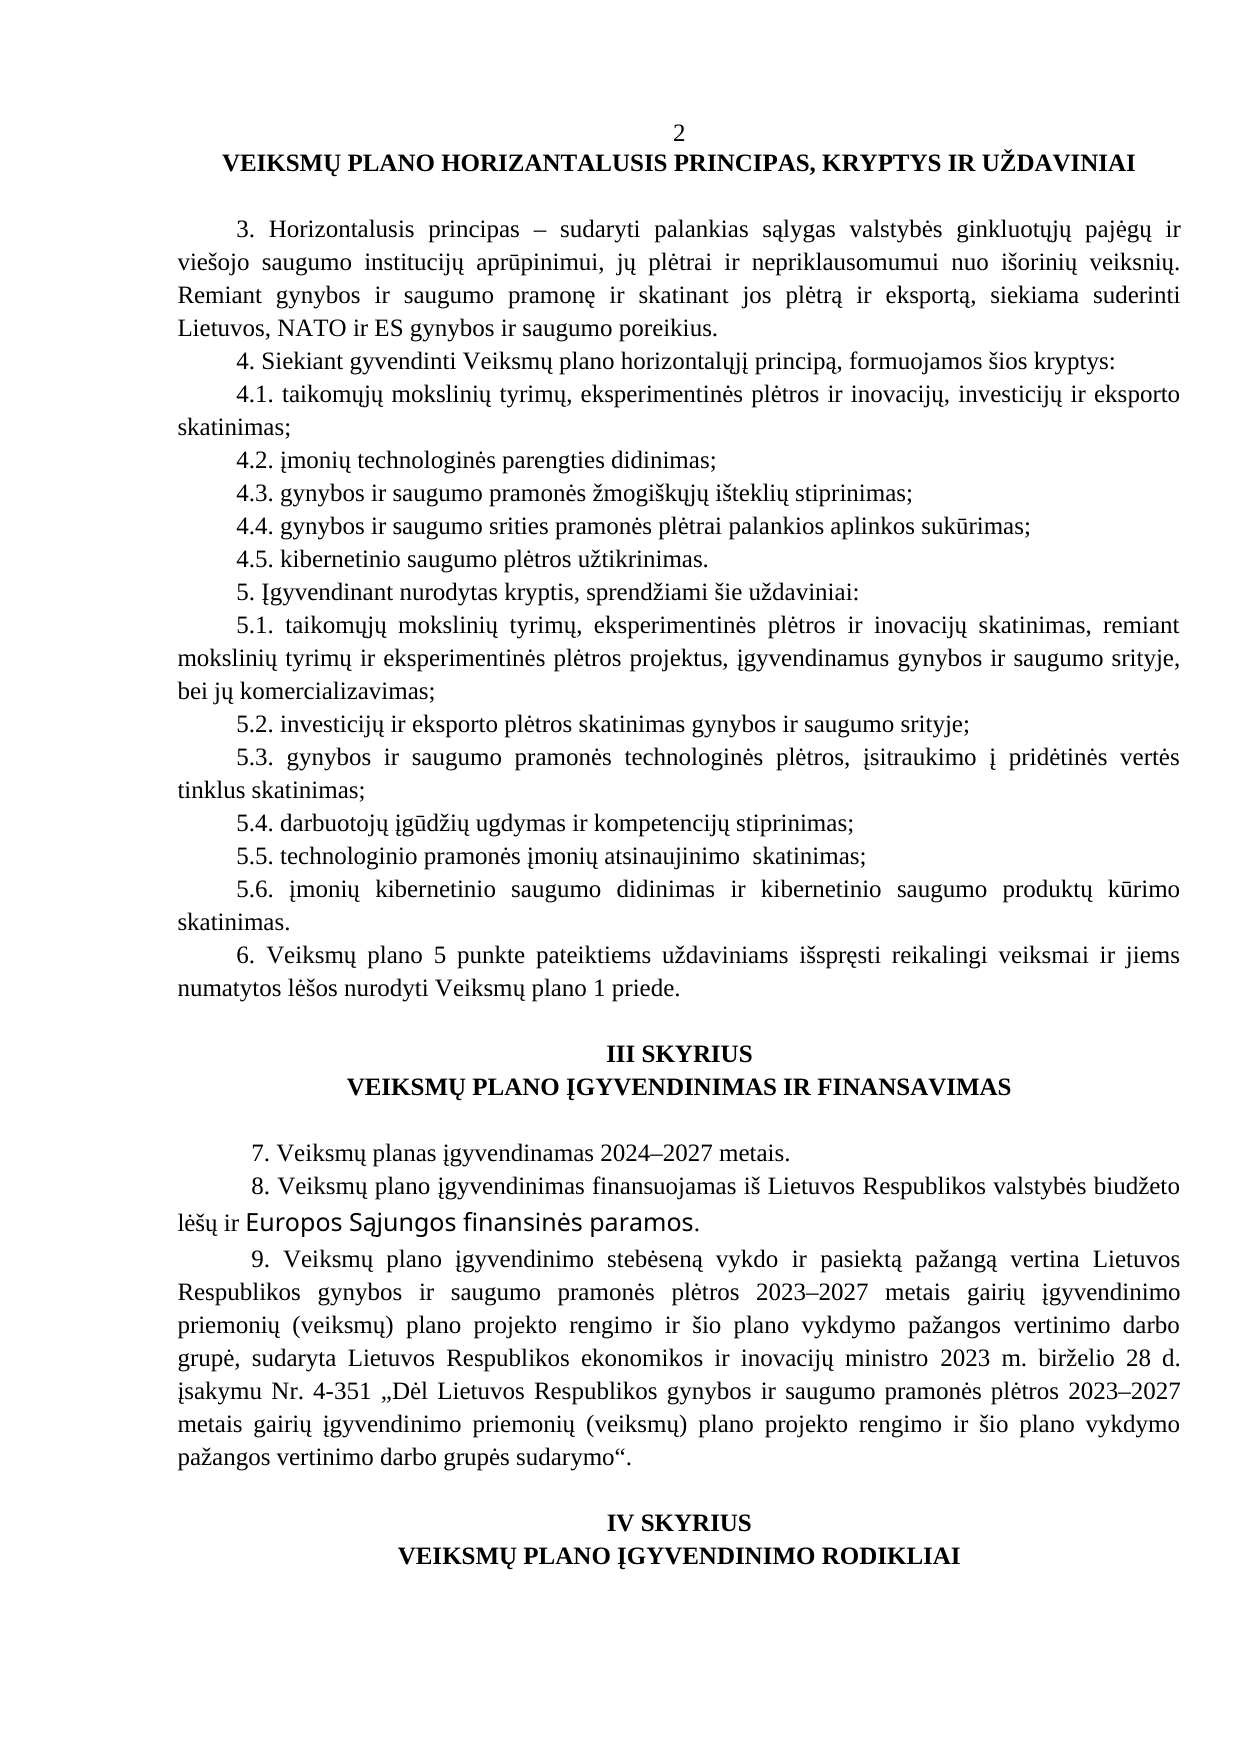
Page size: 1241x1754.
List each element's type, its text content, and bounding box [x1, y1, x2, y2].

text 5.4. darbuotojų įgūdžių ugdymas ir kompetencijų stiprinimas; [177, 808, 1181, 837]
text VEIKSMŲ PLANO ĮGYVENDINIMO RODIKLIAI [177, 1541, 1181, 1570]
text 4.3. gynybos ir saugumo pramonės žmogiškųjų išteklių stiprinimas; [177, 478, 1181, 507]
text 5. Įgyvendinant nurodytas kryptis, sprendžiami šie uždaviniai: [177, 577, 1181, 606]
text 3. Horizontalusis principas – sudaryti palankias sąlygas valstybės ginkluotųjų pajėgų ir viešojo saugumo institucijų aprūpinimui, jų plėtrai ir nepriklausomumui nuo išorinių veiksnių. Remiant gynybos ir saugumo pramonę ir skatinant jos plėtrą ir eksportą, siekiama suderinti Lietuvos, NATO ir ES gynybos ir saugumo poreikius. [177, 214, 1181, 341]
text 5.6. įmonių kibernetinio saugumo didinimas ir kibernetinio saugumo produktų kūrimo skatinimas. [177, 874, 1181, 936]
text 4. Siekiant gyvendinti Veiksmų plano horizontalųjį principą, formuojamos šios kryptys: [177, 346, 1181, 374]
text 5.1. taikomųjų mokslinių tyrimų, eksperimentinės plėtros ir inovacijų skatinimas, remiant mokslinių tyrimų ir eksperimentinės plėtros projektus, įgyvendinamus gynybos ir saugumo srityje, bei jų komercializavimas; [177, 610, 1181, 705]
text VEIKSMŲ PLANO HORIZANTALUSIS PRINCIPAS, KRYPTYS IR UŽDAVINIAI [177, 148, 1181, 176]
text IV SKYRIUS [177, 1508, 1181, 1537]
text 9. Veiksmų plano įgyvendinimo stebėseną vykdo ir pasiektą pažangą vertina Lietuvos Respublikos gynybos ir saugumo pramonės plėtros 2023–2027 metais gairių įgyvendinimo priemonių (veiksmų) plano projekto rengimo ir šio plano vykdymo pažangos vertinimo darbo grupė, sudaryta Lietuvos Respublikos ekonomikos ir inovacijų ministro 2023 m. birželio 28 d. įsakymu Nr. 4-351 „Dėl Lietuvos Respublikos gynybos ir saugumo pramonės plėtros 2023–2027 metais gairių įgyvendinimo priemonių (veiksmų) plano projekto rengimo ir šio plano vykdymo pažangos vertinimo darbo grupės sudarymo“. [177, 1244, 1181, 1471]
text 4.1. taikomųjų mokslinių tyrimų, eksperimentinės plėtros ir inovacijų, investicijų ir eksporto skatinimas; [177, 379, 1181, 441]
text 4.5. kibernetinio saugumo plėtros užtikrinimas. [177, 544, 1181, 573]
text 5.2. investicijų ir eksporto plėtros skatinimas gynybos ir saugumo srityje; [177, 709, 1181, 738]
text 4.2. įmonių technologinės parengties didinimas; [177, 445, 1181, 473]
text III SKYRIUS [177, 1039, 1181, 1068]
text 5.3. gynybos ir saugumo pramonės technologinės plėtros, įsitraukimo į pridėtinės vertės tinklus skatinimas; [177, 742, 1181, 804]
text 6. Veiksmų plano 5 punkte pateiktiems uždaviniams išspręsti reikalingi veiksmai ir jiems numatytos lėšos nurodyti Veiksmų plano 1 priede. [177, 940, 1181, 1002]
text 4.4. gynybos ir saugumo srities pramonės plėtrai palankios aplinkos sukūrimas; [177, 511, 1181, 539]
text 7. Veiksmų planas įgyvendinamas 2024–2027 metais. [177, 1138, 1181, 1167]
text 8. Veiksmų plano įgyvendinimas finansuojamas iš Lietuvos Respublikos valstybės biudžeto lėšų ir Europos Sąjungos finansinės paramos. [177, 1171, 1181, 1239]
text 5.5. technologinio pramonės įmonių atsinaujinimo skatinimas; [177, 841, 1181, 870]
text VEIKSMŲ PLANO ĮGYVENDINIMAS IR FINANSAVIMAS [177, 1072, 1181, 1101]
